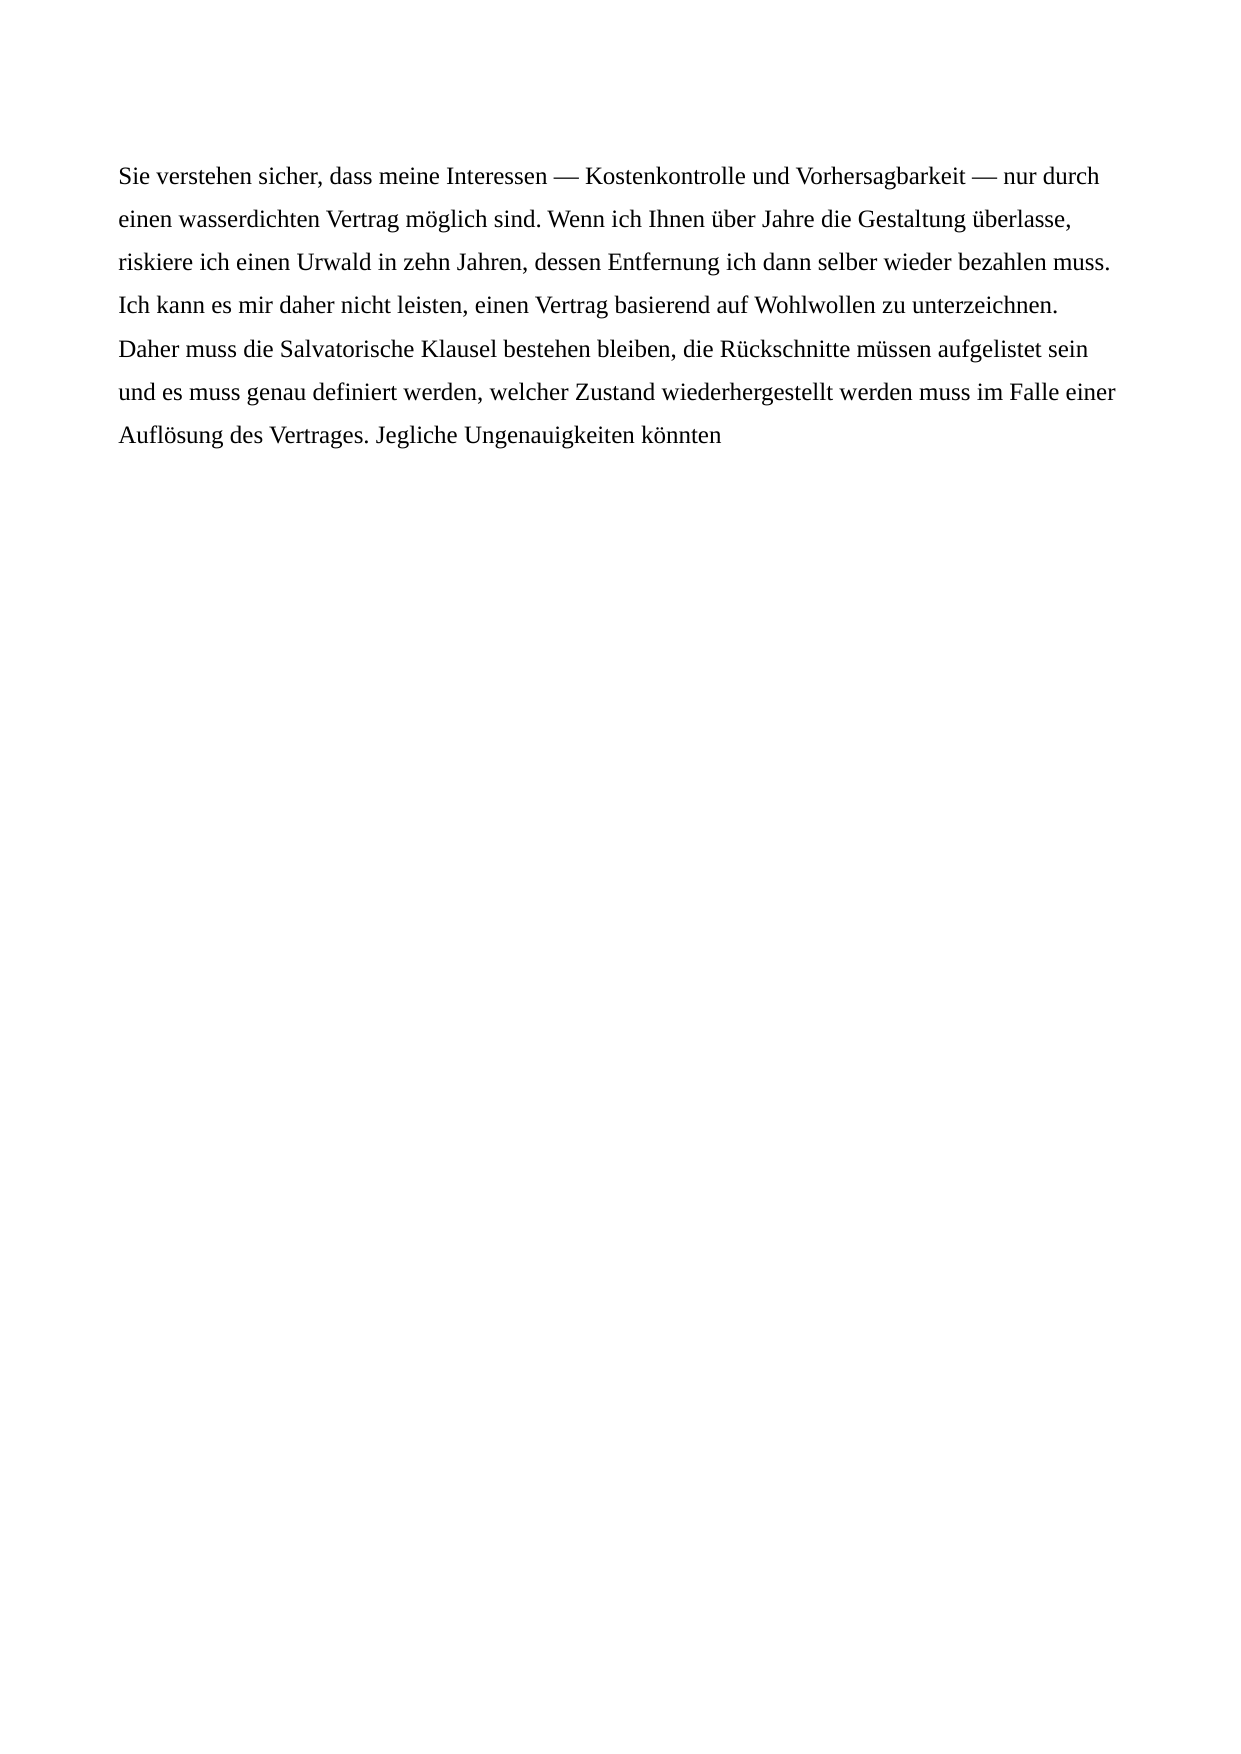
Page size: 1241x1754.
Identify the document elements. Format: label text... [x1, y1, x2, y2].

text Sie verstehen sicher, dass meine Interessen — Kostenkontrolle und Vorhersagbarkeit — nur durch einen wasserdichten Vertrag möglich sind. Wenn ich Ihnen über Jahre die Gestaltung überlasse, riskiere ich einen Urwald in zehn Jahren, dessen Entfernung ich dann selber wieder bezahlen muss. Ich kann es mir daher nicht leisten, einen Vertrag basierend auf Wohlwollen zu unterzeichnen. Daher muss die Salvatorische Klausel bestehen bleiben, die Rückschnitte müssen aufgelistet sein und es muss genau definiert werden, welcher Zustand wiederhergestellt werden muss im Falle einer Auflösung des Vertrages. Jegliche Ungenauigkeiten könnten [118, 161, 1122, 449]
